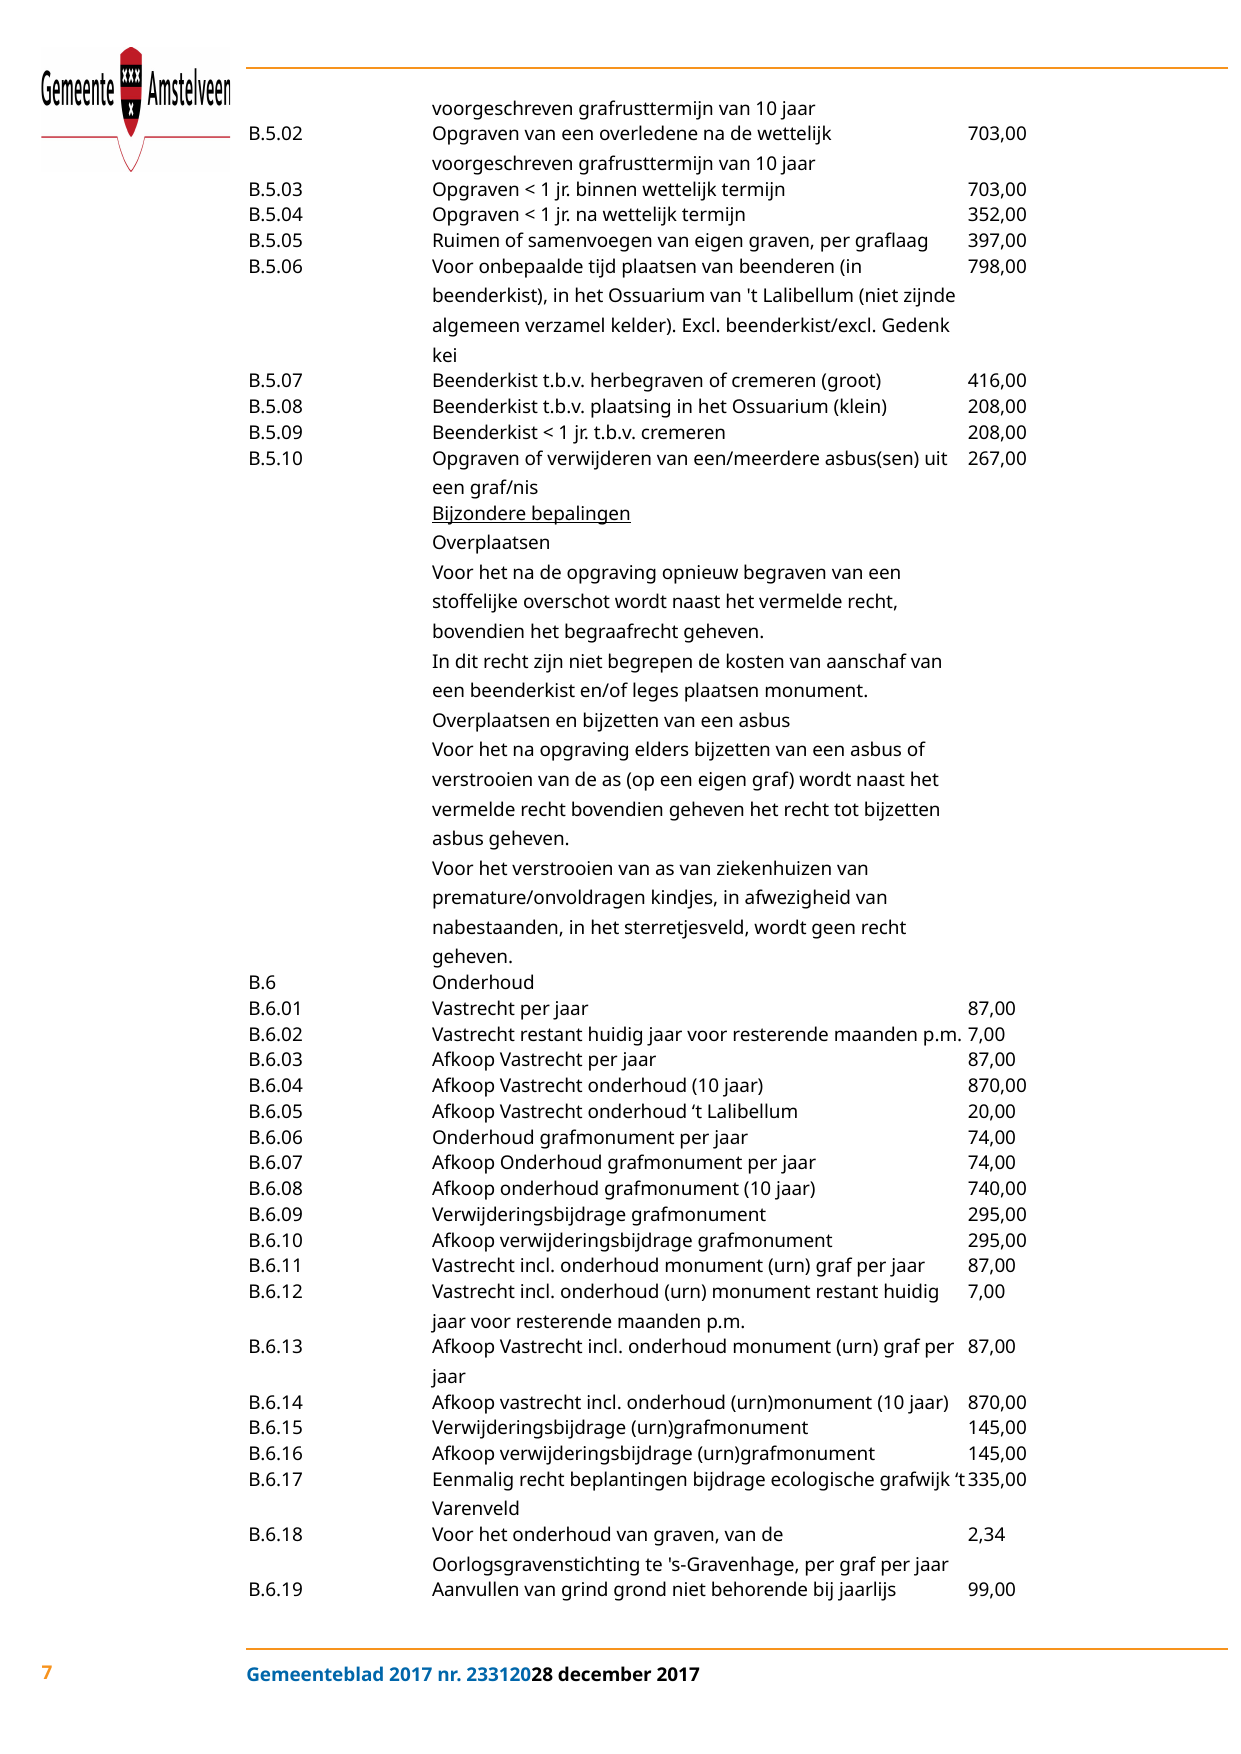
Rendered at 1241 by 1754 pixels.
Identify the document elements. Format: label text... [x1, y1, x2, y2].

table_cell B.6.12 [248, 1278, 432, 1333]
table_cell B.5.06 [248, 253, 432, 367]
table_cell B.5.10 [248, 445, 432, 500]
table_cell 145,00 [968, 1415, 1152, 1440]
table_cell Voor het onderhoud van graven, van de Oorlogsgravenstichting te 's-Gravenhage, per graf per jaar [432, 1521, 968, 1577]
table_cell 87,00 [968, 995, 1152, 1021]
table_cell 87,00 [968, 1334, 1152, 1389]
table_cell Ruimen of samenvoegen van eigen graven, per graflaag [432, 227, 968, 253]
table_cell B.6.13 [248, 1334, 432, 1389]
table_cell Afkoop Onderhoud grafmonument per jaar [432, 1150, 968, 1175]
table_cell Verwijderingsbijdrage (urn)grafmonument [432, 1415, 968, 1440]
table_cell 335,00 [968, 1466, 1152, 1521]
table_cell B.5.09 [248, 419, 432, 445]
table_cell Afkoop Vastrecht per jaar [432, 1047, 968, 1072]
table_cell B.6.18 [248, 1521, 432, 1577]
table_cell B.5.03 [248, 176, 432, 202]
table_cell Afkoop vastrecht incl. onderhoud (urn)monument (10 jaar) [432, 1389, 968, 1414]
table_cell 208,00 [968, 419, 1152, 445]
table_cell Aanvullen van grind grond niet behorende bij jaarlijs [432, 1577, 968, 1602]
table_cell Opgraven of verwijderen van een/meerdere asbus(sen) uit een graf/nis [432, 445, 968, 500]
table_cell 208,00 [968, 393, 1152, 419]
table_cell B.6.01 [248, 995, 432, 1021]
table_cell Beenderkist t.b.v. herbegraven of cremeren (groot) [432, 368, 968, 393]
table_cell 703,00 [968, 176, 1152, 202]
table_cell B.6.08 [248, 1175, 432, 1201]
table_cell 740,00 [968, 1175, 1152, 1201]
table_cell Vastrecht restant huidig jaar voor resterende maanden p.m. [432, 1021, 968, 1047]
table_cell B.5.05 [248, 227, 432, 253]
table_cell 870,00 [968, 1389, 1152, 1414]
table_cell B.6.17 [248, 1466, 432, 1521]
table_cell 352,00 [968, 202, 1152, 227]
table_cell 74,00 [968, 1124, 1152, 1149]
table_cell B.6.03 [248, 1047, 432, 1072]
table_cell Verwijderingsbijdrage grafmonument [432, 1201, 968, 1227]
table_cell Vastrecht incl. onderhoud monument (urn) graf per jaar [432, 1253, 968, 1278]
table_cell [248, 500, 432, 969]
table_cell B.6 [248, 970, 432, 995]
table_cell Opgraven van een overledene na de wettelijk voorgeschreven grafrusttermijn van 10 jaar [432, 121, 968, 176]
table_cell B.6.15 [248, 1415, 432, 1440]
table_cell B.6.19 [248, 1577, 432, 1602]
table_cell 7,00 [968, 1021, 1152, 1047]
table_cell B.6.07 [248, 1150, 432, 1175]
table_cell B.6.16 [248, 1440, 432, 1466]
table_cell B.6.06 [248, 1124, 432, 1149]
table_cell [968, 95, 1152, 121]
table_cell 798,00 [968, 253, 1152, 367]
table_cell B.6.02 [248, 1021, 432, 1047]
table_cell 145,00 [968, 1440, 1152, 1466]
table_cell B.5.07 [248, 368, 432, 393]
table_cell B.6.11 [248, 1253, 432, 1278]
picture [41, 47, 231, 172]
table_cell 295,00 [968, 1201, 1152, 1227]
table_cell Vastrecht incl. onderhoud (urn) monument restant huidig jaar voor resterende maanden p.m. [432, 1278, 968, 1333]
table_cell 87,00 [968, 1047, 1152, 1072]
table_cell 397,00 [968, 227, 1152, 253]
table_cell 20,00 [968, 1098, 1152, 1124]
table_cell Bijzondere bepalingen Overplaatsen Voor het na de opgraving opnieuw begraven van een stoffelijke overschot wordt naast het vermelde recht, bovendien het begraafrecht geheven. In dit recht zijn niet begrepen de kosten van aanschaf van een beenderkist en/of leges plaatsen monument. Overplaatsen en bijzetten van een asbus Voor het na opgraving elders bijzetten van een asbus of verstrooien van de as (op een eigen graf) wordt naast het vermelde recht bovendien geheven het recht tot bijzetten asbus geheven. Voor het verstrooien van as van ziekenhuizen van premature/onvoldragen kindjes, in afwezigheid van nabestaanden, in het sterretjesveld, wordt geen recht geheven. [432, 500, 968, 969]
table_cell Afkoop Vastrecht incl. onderhoud monument (urn) graf per jaar [432, 1334, 968, 1389]
table_cell Afkoop Vastrecht onderhoud (10 jaar) [432, 1073, 968, 1098]
table_cell voorgeschreven grafrusttermijn van 10 jaar [432, 95, 968, 121]
table_cell B.5.02 [248, 121, 432, 176]
table_cell Onderhoud grafmonument per jaar [432, 1124, 968, 1149]
table_cell B.6.09 [248, 1201, 432, 1227]
table_cell 74,00 [968, 1150, 1152, 1175]
table_cell Onderhoud [432, 970, 968, 995]
table_cell 267,00 [968, 445, 1152, 500]
table_cell B.5.04 [248, 202, 432, 227]
table_cell Afkoop verwijderingsbijdrage grafmonument [432, 1227, 968, 1252]
table_cell Afkoop onderhoud grafmonument (10 jaar) [432, 1175, 968, 1201]
table_cell Afkoop Vastrecht onderhoud ‘t Lalibellum [432, 1098, 968, 1124]
table_cell [968, 970, 1152, 995]
table_cell 295,00 [968, 1227, 1152, 1252]
table_cell 416,00 [968, 368, 1152, 393]
table_cell Opgraven < 1 jr. binnen wettelijk termijn [432, 176, 968, 202]
table_cell Voor onbepaalde tijd plaatsen van beenderen (in beenderkist), in het Ossuarium van 't Lalibellum (niet zijnde algemeen verzamel kelder). Excl. beenderkist/excl. Gedenk kei [432, 253, 968, 367]
table_cell Opgraven < 1 jr. na wettelijk termijn [432, 202, 968, 227]
table_cell Vastrecht per jaar [432, 995, 968, 1021]
table_cell B.5.08 [248, 393, 432, 419]
table_cell B.6.04 [248, 1073, 432, 1098]
table_cell [248, 95, 432, 121]
table_cell Beenderkist t.b.v. plaatsing in het Ossuarium (klein) [432, 393, 968, 419]
table_cell 7,00 [968, 1278, 1152, 1333]
table_cell Beenderkist < 1 jr. t.b.v. cremeren [432, 419, 968, 445]
table_cell 703,00 [968, 121, 1152, 176]
table_cell Eenmalig recht beplantingen bijdrage ecologische grafwijk ‘t Varenveld [432, 1466, 968, 1521]
table_cell [968, 500, 1152, 969]
table_cell 99,00 [968, 1577, 1152, 1602]
table_cell B.6.10 [248, 1227, 432, 1252]
table_cell 87,00 [968, 1253, 1152, 1278]
table_cell 870,00 [968, 1073, 1152, 1098]
table_cell Afkoop verwijderingsbijdrage (urn)grafmonument [432, 1440, 968, 1466]
table_cell B.6.14 [248, 1389, 432, 1414]
table_cell B.6.05 [248, 1098, 432, 1124]
table_cell 2,34 [968, 1521, 1152, 1577]
